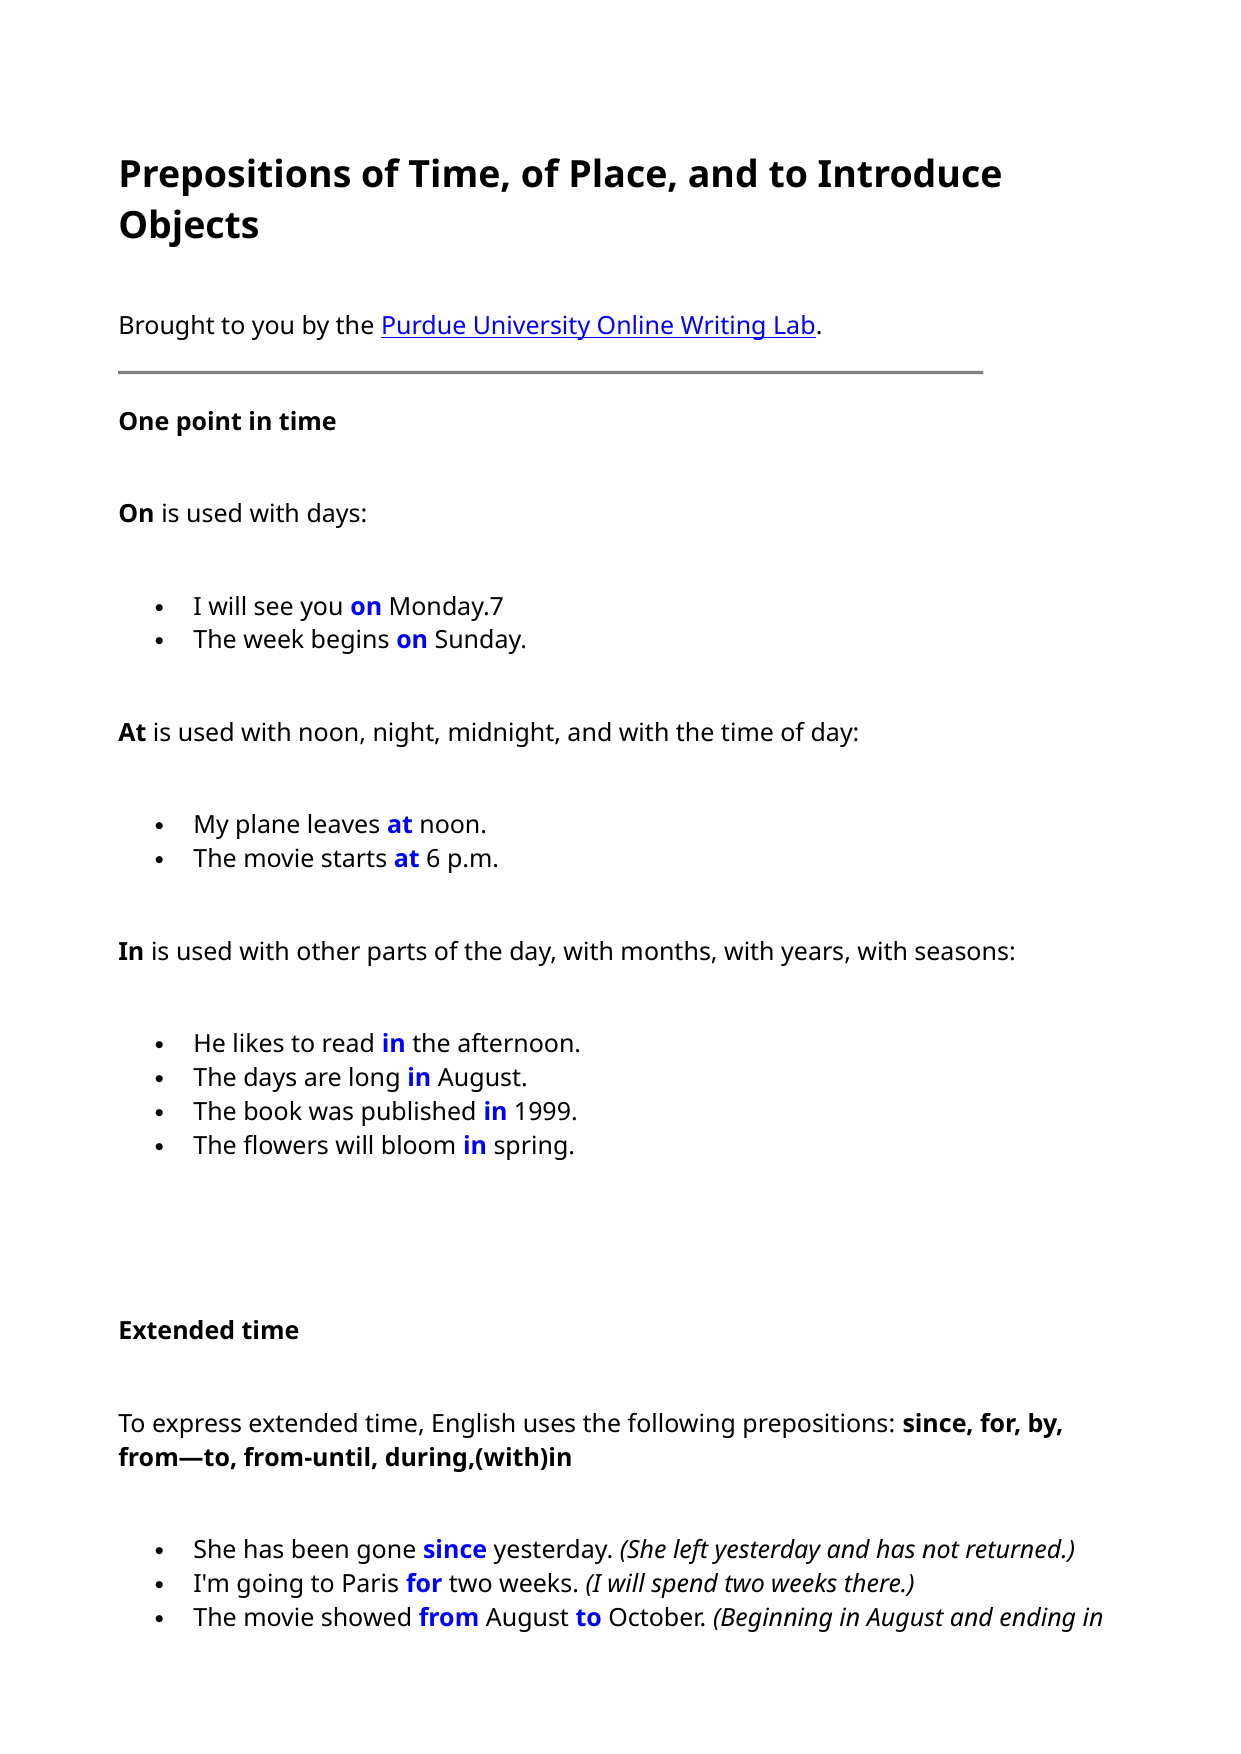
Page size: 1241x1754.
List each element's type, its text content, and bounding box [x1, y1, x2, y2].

list The week begins on Sunday. [156, 622, 1122, 656]
text At is used with noon, night, midnight, and with the time of day: [118, 714, 1122, 749]
text Brought to you by the Purdue University Online Writing Lab. [118, 308, 1122, 342]
text On is used with days: [118, 496, 1122, 530]
list I will see you on Monday.7 [156, 588, 1122, 622]
text To express extended time, English uses the following prepositions: since, for, by, from—to, from-until, during,(with)in [118, 1405, 1122, 1473]
list The flowers will bloom in spring. [156, 1128, 1122, 1162]
list She has been gone since yesterday. (She left yesterday and has not returned.) [156, 1532, 1122, 1566]
list The days are long in August. [156, 1060, 1122, 1094]
list The movie starts at 6 p.m. [156, 841, 1122, 875]
list I'm going to Paris for two weeks. (I will spend two weeks there.) [156, 1566, 1122, 1600]
list The movie showed from August to October. (Beginning in August and ending in [156, 1600, 1122, 1634]
list He likes to read in the afternoon. [156, 1026, 1122, 1060]
text In is used with other parts of the day, with months, with years, with seasons: [118, 933, 1122, 967]
subtitle Prepositions of Time, of Place, and to Introduce Objects [118, 147, 1122, 249]
list My plane leaves at noon. [156, 807, 1122, 841]
list The book was published in 1999. [156, 1094, 1122, 1128]
subtitle One point in time [118, 403, 1122, 437]
subtitle Extended time [118, 1313, 1122, 1347]
